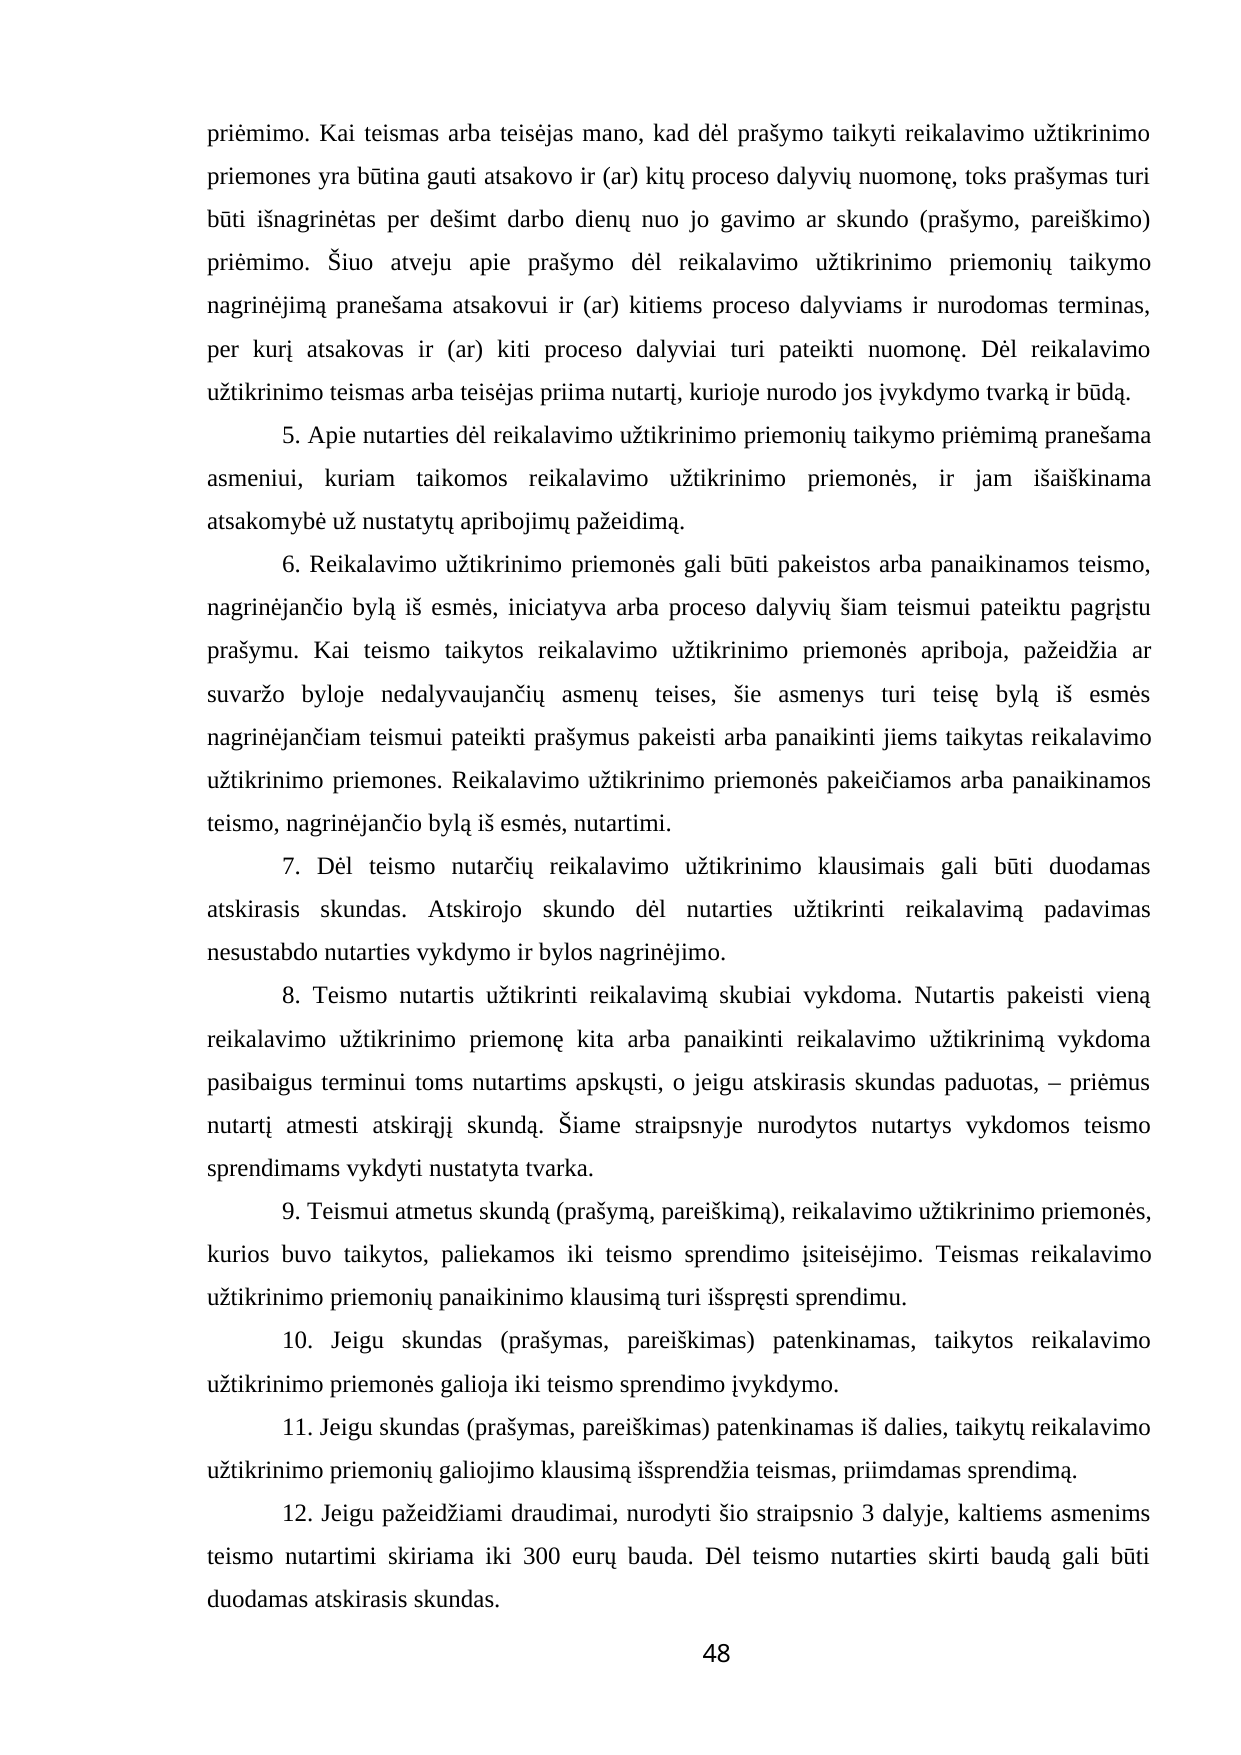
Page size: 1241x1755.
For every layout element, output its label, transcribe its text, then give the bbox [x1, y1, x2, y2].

text 6. Reikalavimo užtikrinimo priemonės gali būti pakeistos arba panaikinamos teismo, nagrinėjančio bylą iš esmės, iniciatyva arba proceso dalyvių šiam teismui pateiktu pagrįstu prašymu. Kai teismo taikytos reikalavimo užtikrinimo priemonės apriboja, pažeidžia ar suvaržo byloje nedalyvaujančių asmenų teises, šie asmenys turi teisę bylą iš esmės nagrinėjančiam teismui pateikti prašymus pakeisti arba panaikinti jiems taikytas reikalavimo užtikrinimo priemones. Reikalavimo užtikrinimo priemonės pakeičiamos arba panaikinamos teismo, nagrinėjančio bylą iš esmės, nutartimi. [207, 549, 1152, 837]
text 10. Jeigu skundas (prašymas, pareiškimas) patenkinamas, taikytos reikalavimo užtikrinimo priemonės galioja iki teismo sprendimo įvykdymo. [207, 1326, 1152, 1397]
text 11. Jeigu skundas (prašymas, pareiškimas) patenkinamas iš dalies, taikytų reikalavimo užtikrinimo priemonių galiojimo klausimą išsprendžia teismas, priimdamas sprendimą. [207, 1412, 1152, 1484]
text priėmimo. Kai teismas arba teisėjas mano, kad dėl prašymo taikyti reikalavimo užtikrinimo priemones yra būtina gauti atsakovo ir (ar) kitų proceso dalyvių nuomonę, toks prašymas turi būti išnagrinėtas per dešimt darbo dienų nuo jo gavimo ar skundo (prašymo, pareiškimo) priėmimo. Šiuo atveju apie prašymo dėl reikalavimo užtikrinimo priemonių taikymo nagrinėjimą pranešama atsakovui ir (ar) kitiems proceso dalyviams ir nurodomas terminas, per kurį atsakovas ir (ar) kiti proceso dalyviai turi pateikti nuomonę. Dėl reikalavimo užtikrinimo teismas arba teisėjas priima nutartį, kurioje nurodo jos įvykdymo tvarką ir būdą. [207, 118, 1152, 406]
text 12. Jeigu pažeidžiami draudimai, nurodyti šio straipsnio 3 dalyje, kaltiems asmenims teismo nutartimi skiriama iki 300 eurų bauda. Dėl teismo nutarties skirti baudą gali būti duodamas atskirasis skundas. [207, 1498, 1152, 1613]
text 5. Apie nutarties dėl reikalavimo užtikrinimo priemonių taikymo priėmimą pranešama asmeniui, kuriam taikomos reikalavimo užtikrinimo priemonės, ir jam išaiškinama atsakomybė už nustatytų apribojimų pažeidimą. [207, 420, 1152, 535]
text 8. Teismo nutartis užtikrinti reikalavimą skubiai vykdoma. Nutartis pakeisti vieną reikalavimo užtikrinimo priemonę kita arba panaikinti reikalavimo užtikrinimą vykdoma pasibaigus terminui toms nutartims apskųsti, o jeigu atskirasis skundas paduotas, – priėmus nutartį atmesti atskirąjį skundą. Šiame straipsnyje nurodytos nutartys vykdomos teismo sprendimams vykdyti nustatyta tvarka. [207, 981, 1152, 1182]
text 9. Teismui atmetus skundą (prašymą, pareiškimą), reikalavimo užtikrinimo priemonės, kurios buvo taikytos, paliekamos iki teismo sprendimo įsiteisėjimo. Teismas reikalavimo užtikrinimo priemonių panaikinimo klausimą turi išspręsti sprendimu. [207, 1196, 1152, 1311]
text 7. Dėl teismo nutarčių reikalavimo užtikrinimo klausimais gali būti duodamas atskirasis skundas. Atskirojo skundo dėl nutarties užtikrinti reikalavimą padavimas nesustabdo nutarties vykdymo ir bylos nagrinėjimo. [207, 851, 1152, 966]
